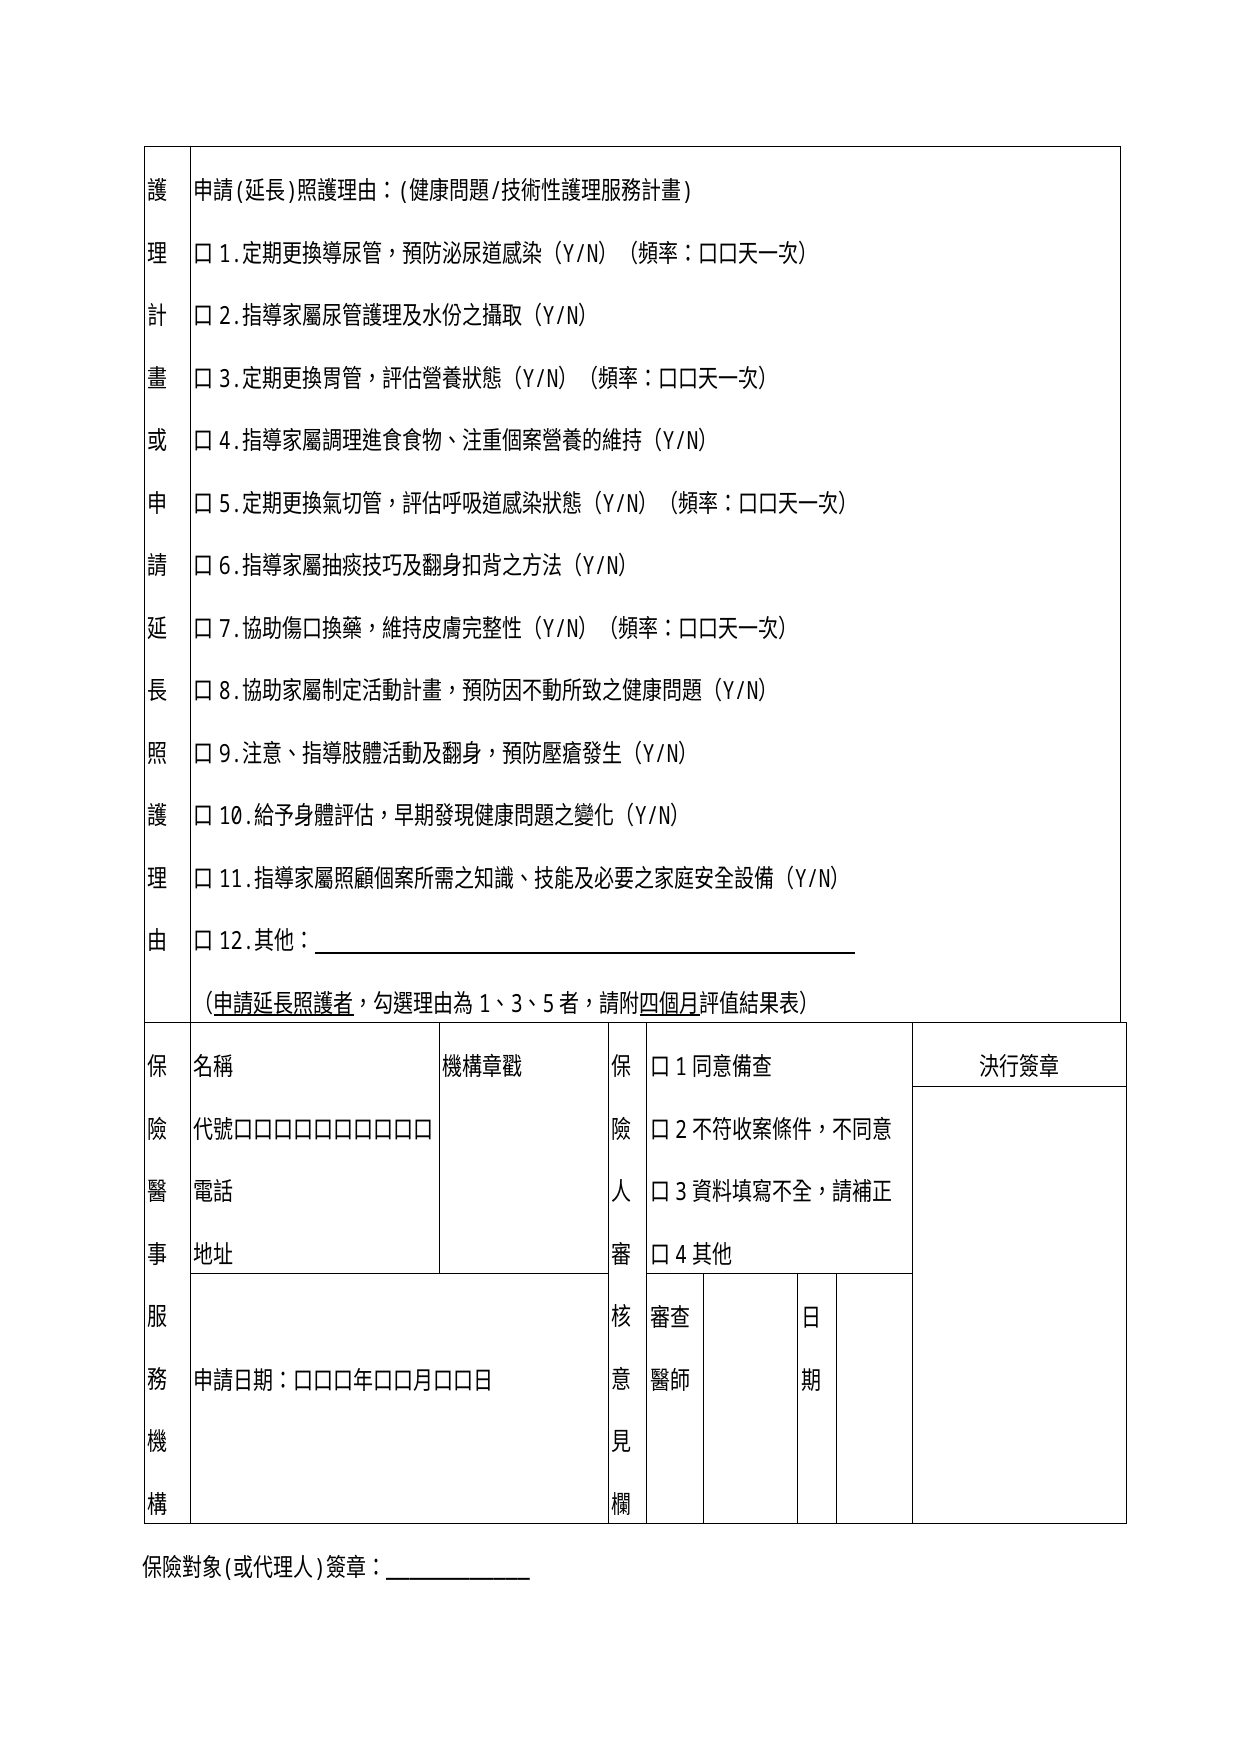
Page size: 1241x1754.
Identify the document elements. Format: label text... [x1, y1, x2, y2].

table_cell 決行簽章 [913, 1023, 1126, 1086]
table_cell [704, 1274, 797, 1523]
table_cell 申請日期：口口口年口口月口口日 [191, 1274, 608, 1523]
table_cell 口1同意備查 口2不符收案條件，不同意 口3資料填寫不全，請補正 口4其他 [647, 1023, 912, 1273]
table_cell 審查 醫師 [647, 1274, 703, 1523]
table_cell 機構章戳 [440, 1023, 608, 1273]
text 保險對象(或代理人)簽章：____________ [142, 1524, 1098, 1587]
table_cell [1121, 146, 1126, 1022]
table_cell 名稱 代號口口口口口口口口口口 電話 地址 [191, 1023, 439, 1273]
table_cell 保 險 醫 事 服 務 機 構 [145, 1023, 190, 1523]
table_cell 日 期 [798, 1274, 836, 1523]
table_cell 申請(延長)照護理由：(健康問題/技術性護理服務計畫) 口1.定期更換導尿管，預防泌尿道感染（Y/N）（頻率：口口天一次） 口2.指導家屬尿管護理及水份之攝取（Y/N） 口3.定期更換胃管，評估營養狀態（Y/N）（頻率：口口天一次） 口4.指導家屬調理進食食物、注重個案營養的維持（Y/N） 口5.定期更換氣切管，評估呼吸道感染狀態（Y/N）（頻率：口口天一次） 口6.指導家屬抽痰技巧及翻身扣背之方法（Y/N） 口7.協助傷口換藥，維持皮膚完整性（Y/N）（頻率：口口天一次） 口8.協助家屬制定活動計畫，預防因不動所致之健康問題（Y/N） 口9.注意、指導肢體活動及翻身，預防壓瘡發生（Y/N） 口10.給予身體評估，早期發現健康問題之變化（Y/N） 口11.指導家屬照顧個案所需之知識、技能及必要之家庭安全設備（Y/N） 口12.其他： （申請延長照護者，勾選理由為1、3、5者，請附四個月評值結果表） [191, 147, 1120, 1022]
table_cell [913, 1087, 1126, 1523]
table_cell 護 理 計 畫 或 申 請 延 長 照 護 理 由 [145, 147, 190, 1022]
table_cell 保險人 審 核 意 見 欄 [609, 1023, 646, 1523]
table_cell [837, 1274, 912, 1523]
